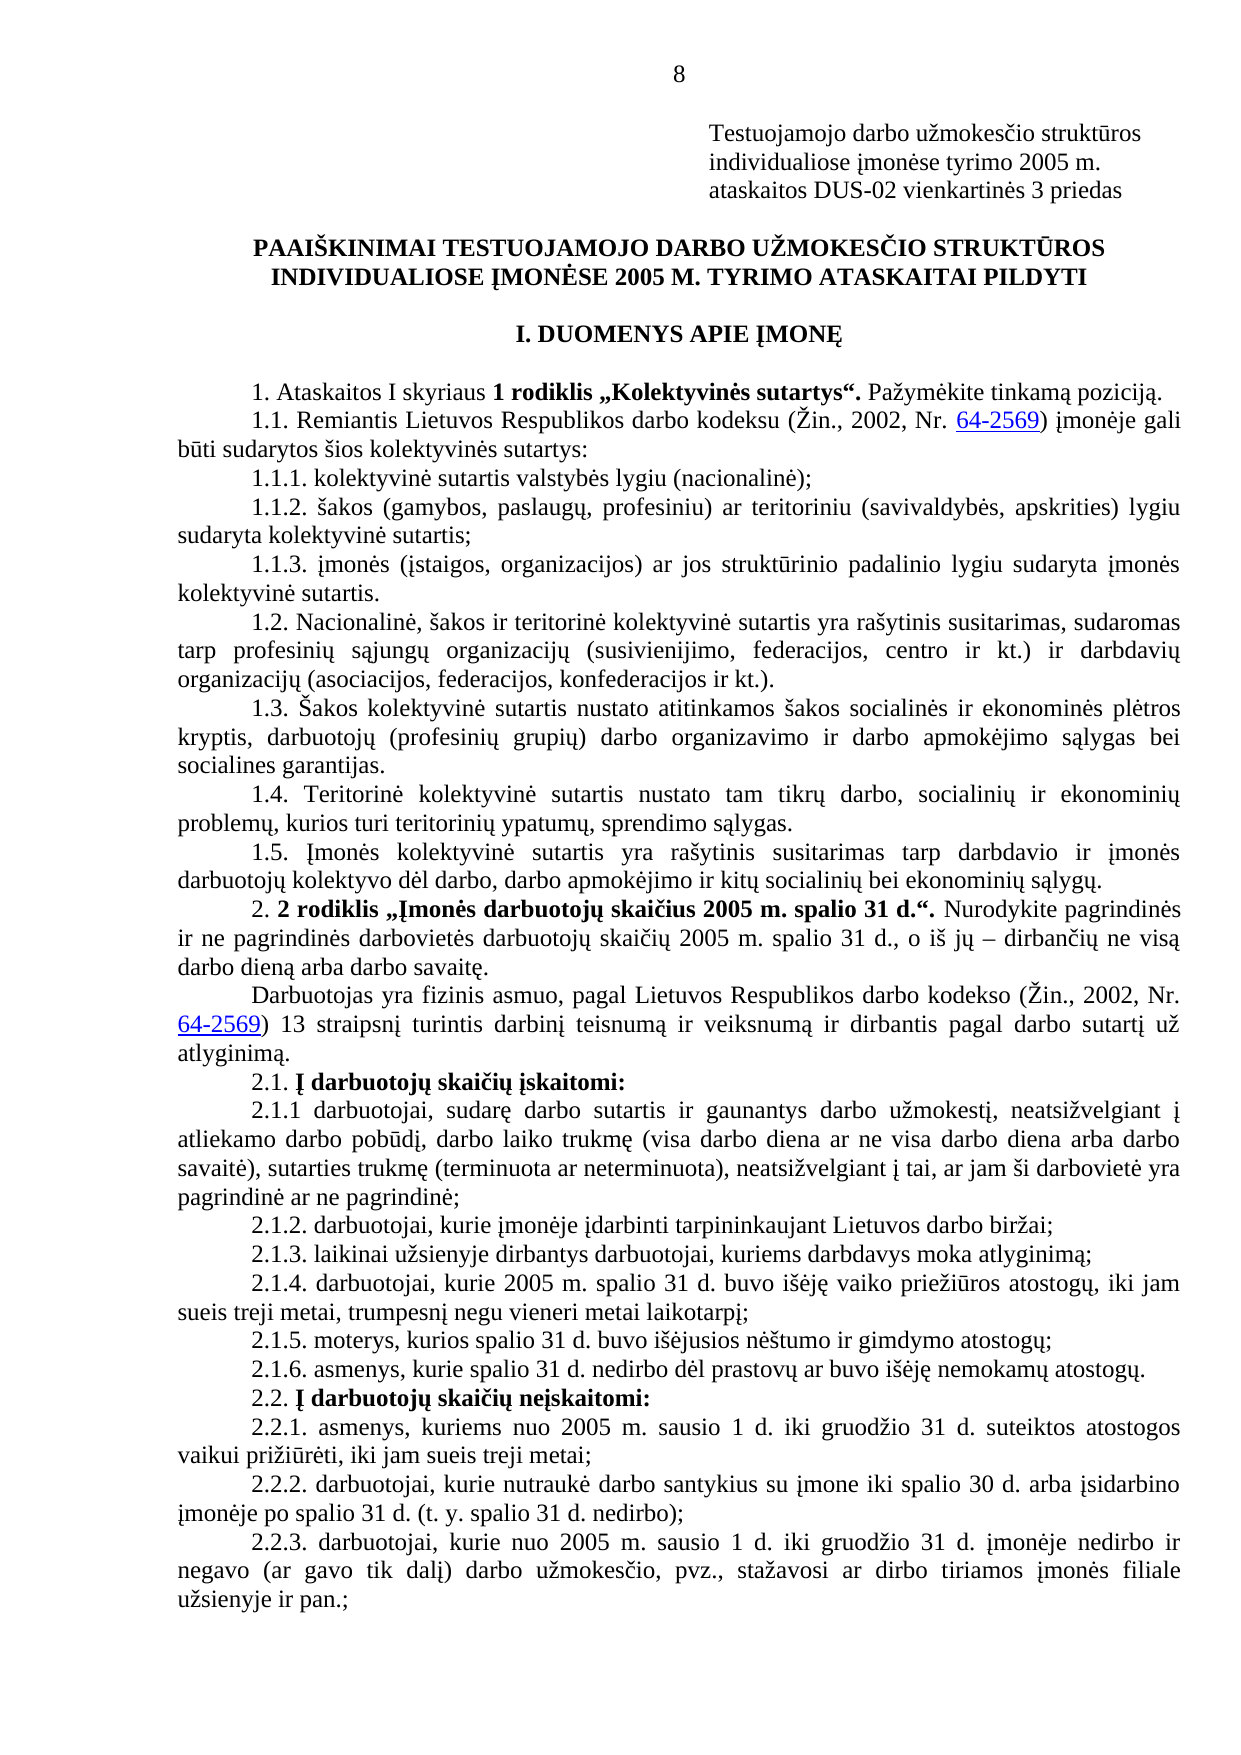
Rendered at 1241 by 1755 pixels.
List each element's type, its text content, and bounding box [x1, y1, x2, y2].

text 2.2.2. darbuotojai, kurie nutraukė darbo santykius su įmone iki spalio 30 d. arba įsidarbino įmonėje po spalio 31 d. (t. y. spalio 31 d. nedirbo); [177, 1469, 1181, 1527]
text 2.1.4. darbuotojai, kurie 2005 m. spalio 31 d. buvo išėję vaiko priežiūros atostogų, iki jam sueis treji metai, trumpesnį negu vieneri metai laikotarpį; [177, 1268, 1181, 1326]
text 2. 2 rodiklis „Įmonės darbuotojų skaičius 2005 m. spalio 31 d.“. Nurodykite pagrindinės ir ne pagrindinės darbovietės darbuotojų skaičių 2005 m. spalio 31 d., o iš jų – dirbančių ne visą darbo dieną arba darbo savaitę. [177, 894, 1181, 981]
text 1.1.1. kolektyvinė sutartis valstybės lygiu (nacionalinė); [177, 463, 1181, 492]
text 2.1.3. laikinai užsienyje dirbantys darbuotojai, kuriems darbdavys moka atlyginimą; [177, 1239, 1181, 1268]
text 2.1.1 darbuotojai, sudarę darbo sutartis ir gaunantys darbo užmokestį, neatsižvelgiant į atliekamo darbo pobūdį, darbo laiko trukmę (visa darbo diena ar ne visa darbo diena arba darbo savaitė), sutarties trukmę (terminuota ar neterminuota), neatsižvelgiant į tai, ar jam ši darbovietė yra pagrindinė ar ne pagrindinė; [177, 1096, 1181, 1211]
text 1.2. Nacionalinė, šakos ir teritorinė kolektyvinė sutartis yra rašytinis susitarimas, sudaromas tarp profesinių sąjungų organizacijų (susivienijimo, federacijos, centro ir kt.) ir darbdavių organizacijų (asociacijos, federacijos, konfederacijos ir kt.). [177, 607, 1181, 693]
text PAAIŠKINIMAI TESTUOJAMOJO DARBO UŽMOKESČIO STRUKTŪROS INDIVIDUALIOSE ĮMONĖSE 2005 M. TYRIMO ATASKAITAI PILDYTI [177, 233, 1181, 291]
text I. DUOMENYS APIE ĮMONĘ [177, 319, 1181, 348]
text 1.4. Teritorinė kolektyvinė sutartis nustato tam tikrų darbo, socialinių ir ekonominių problemų, kurios turi teritorinių ypatumų, sprendimo sąlygas. [177, 779, 1181, 837]
text Darbuotojas yra fizinis asmuo, pagal Lietuvos Respublikos darbo kodekso (Žin., 2002, Nr. 64-2569) 13 straipsnį turintis darbinį teisnumą ir veiksnumą ir dirbantis pagal darbo sutartį už atlyginimą. [177, 981, 1181, 1067]
text 1.1.3. įmonės (įstaigos, organizacijos) ar jos struktūrinio padalinio lygiu sudaryta įmonės kolektyvinė sutartis. [177, 549, 1181, 607]
text 2.1.6. asmenys, kurie spalio 31 d. nedirbo dėl prastovų ar buvo išėję nemokamų atostogų. [177, 1354, 1181, 1383]
text 2.1.2. darbuotojai, kurie įmonėje įdarbinti tarpininkaujant Lietuvos darbo biržai; [177, 1211, 1181, 1239]
text 1.1.2. šakos (gamybos, paslaugų, profesiniu) ar teritoriniu (savivaldybės, apskrities) lygiu sudaryta kolektyvinė sutartis; [177, 492, 1181, 549]
text 2.1.5. moterys, kurios spalio 31 d. buvo išėjusios nėštumo ir gimdymo atostogų; [177, 1326, 1181, 1354]
text 1.3. Šakos kolektyvinė sutartis nustato atitinkamos šakos socialinės ir ekonominės plėtros kryptis, darbuotojų (profesinių grupių) darbo organizavimo ir darbo apmokėjimo sąlygas bei socialines garantijas. [177, 693, 1181, 779]
text 2.2.1. asmenys, kuriems nuo 2005 m. sausio 1 d. iki gruodžio 31 d. suteiktos atostogos vaikui prižiūrėti, iki jam sueis treji metai; [177, 1412, 1181, 1469]
text 2.1. Į darbuotojų skaičių įskaitomi: [177, 1067, 1181, 1096]
text 1. Ataskaitos I skyriaus 1 rodiklis „Kolektyvinės sutartys“. Pažymėkite tinkamą poziciją. [177, 377, 1181, 406]
text Testuojamojo darbo užmokesčio struktūros individualiose įmonėse tyrimo 2005 m. ataskaitos DUS-02 vienkartinės 3 priedas [709, 118, 1181, 204]
text 2.2. Į darbuotojų skaičių neįskaitomi: [177, 1383, 1181, 1412]
text 2.2.3. darbuotojai, kurie nuo 2005 m. sausio 1 d. iki gruodžio 31 d. įmonėje nedirbo ir negavo (ar gavo tik dalį) darbo užmokesčio, pvz., stažavosi ar dirbo tiriamos įmonės filiale užsienyje ir pan.; [177, 1527, 1181, 1613]
text 1.5. Įmonės kolektyvinė sutartis yra rašytinis susitarimas tarp darbdavio ir įmonės darbuotojų kolektyvo dėl darbo, darbo apmokėjimo ir kitų socialinių bei ekonominių sąlygų. [177, 837, 1181, 894]
text 1.1. Remiantis Lietuvos Respublikos darbo kodeksu (Žin., 2002, Nr. 64-2569) įmonėje gali būti sudarytos šios kolektyvinės sutartys: [177, 406, 1181, 463]
